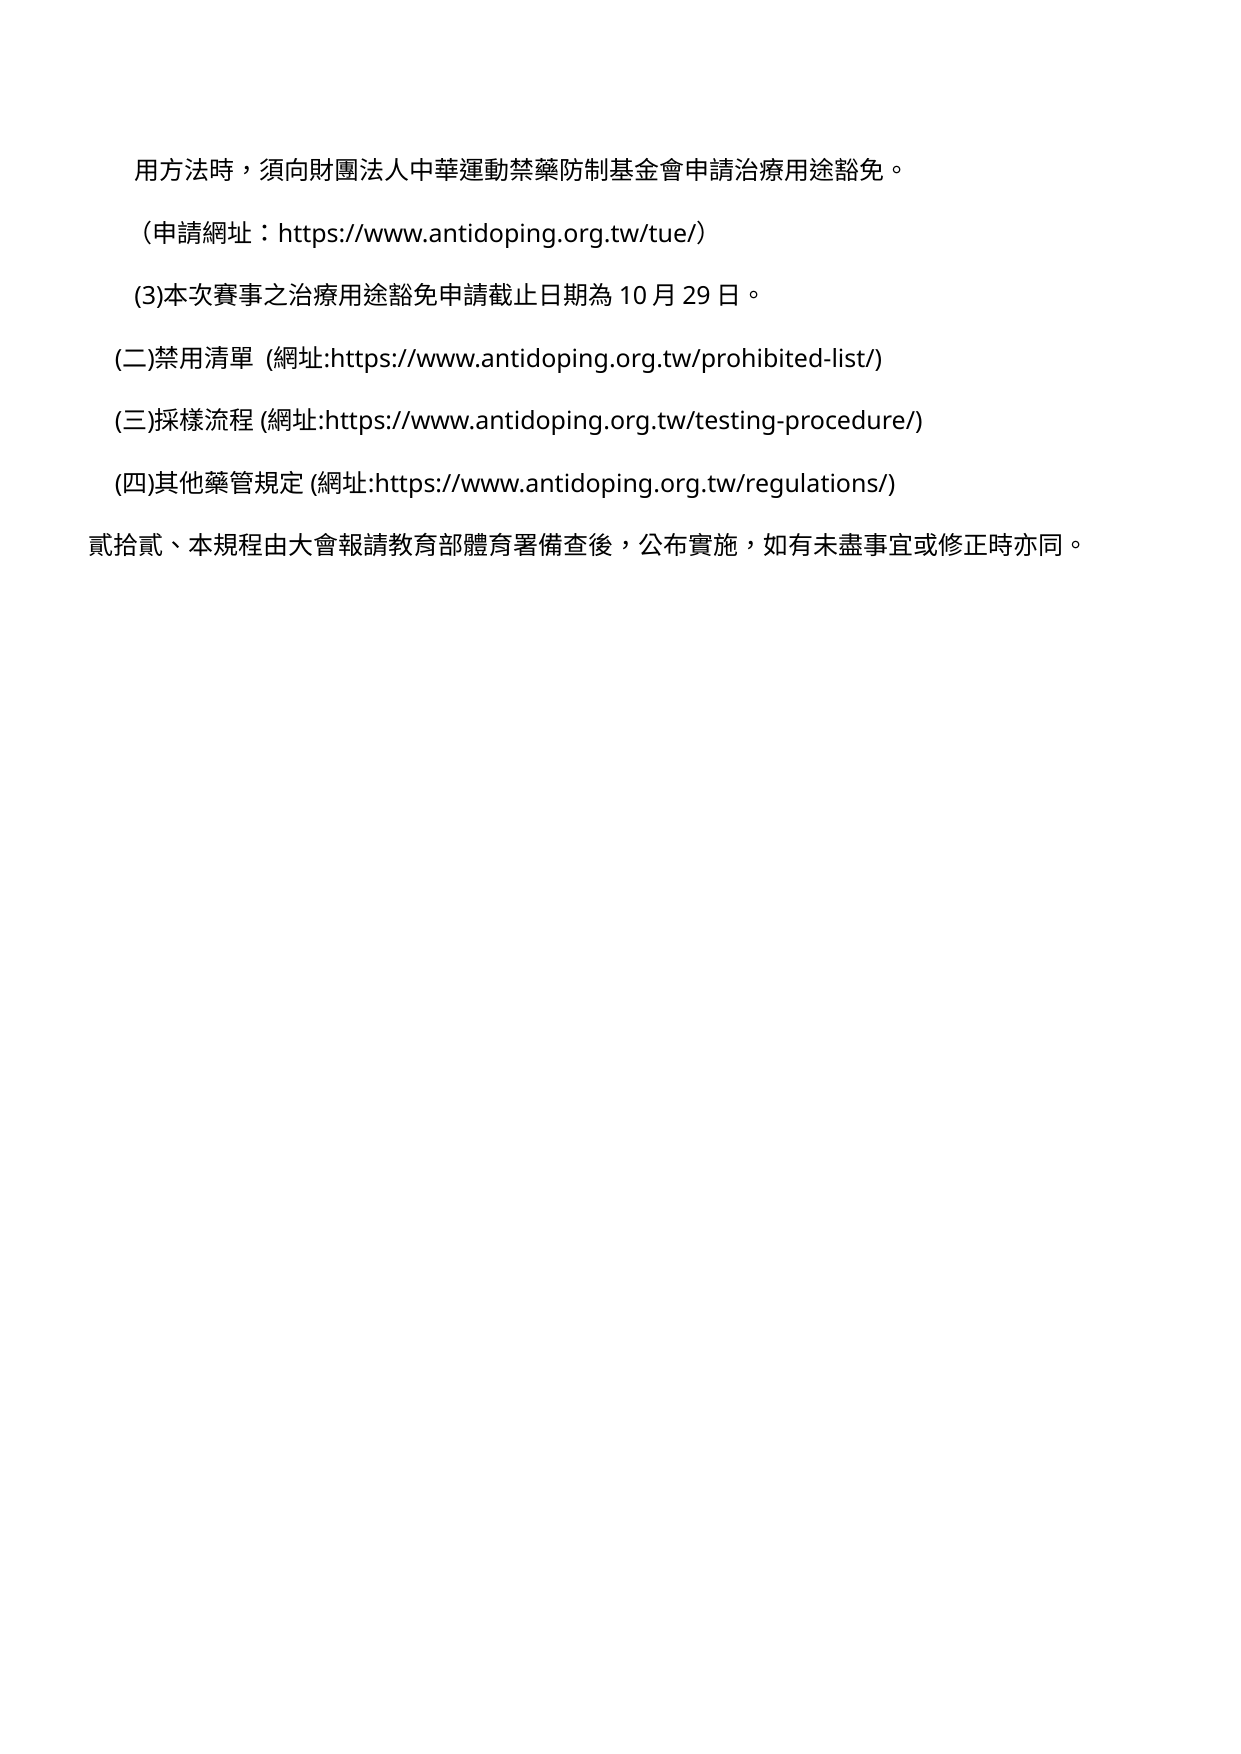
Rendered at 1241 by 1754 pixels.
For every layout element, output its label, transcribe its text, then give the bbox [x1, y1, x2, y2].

text 用方法時，須向財團法人中華運動禁藥防制基金會申請治療用途豁免。 [89, 127, 1152, 189]
text 貳拾貳、本規程由大會報請教育部體育署備查後，公布實施，如有未盡事宜或修正時亦同。 [89, 502, 1152, 564]
text （申請網址：https://www.antidoping.org.tw/tue/） [89, 189, 1152, 252]
text (三)採樣流程 (網址:https://www.antidoping.org.tw/testing-procedure/) [89, 377, 1152, 439]
text (二)禁用清單 (網址:https://www.antidoping.org.tw/prohibited-list/) [89, 314, 1152, 377]
text (四)其他藥管規定 (網址:https://www.antidoping.org.tw/regulations/) [89, 439, 1152, 502]
text (3)本次賽事之治療用途豁免申請截止日期為10月29日。 [89, 252, 1152, 314]
